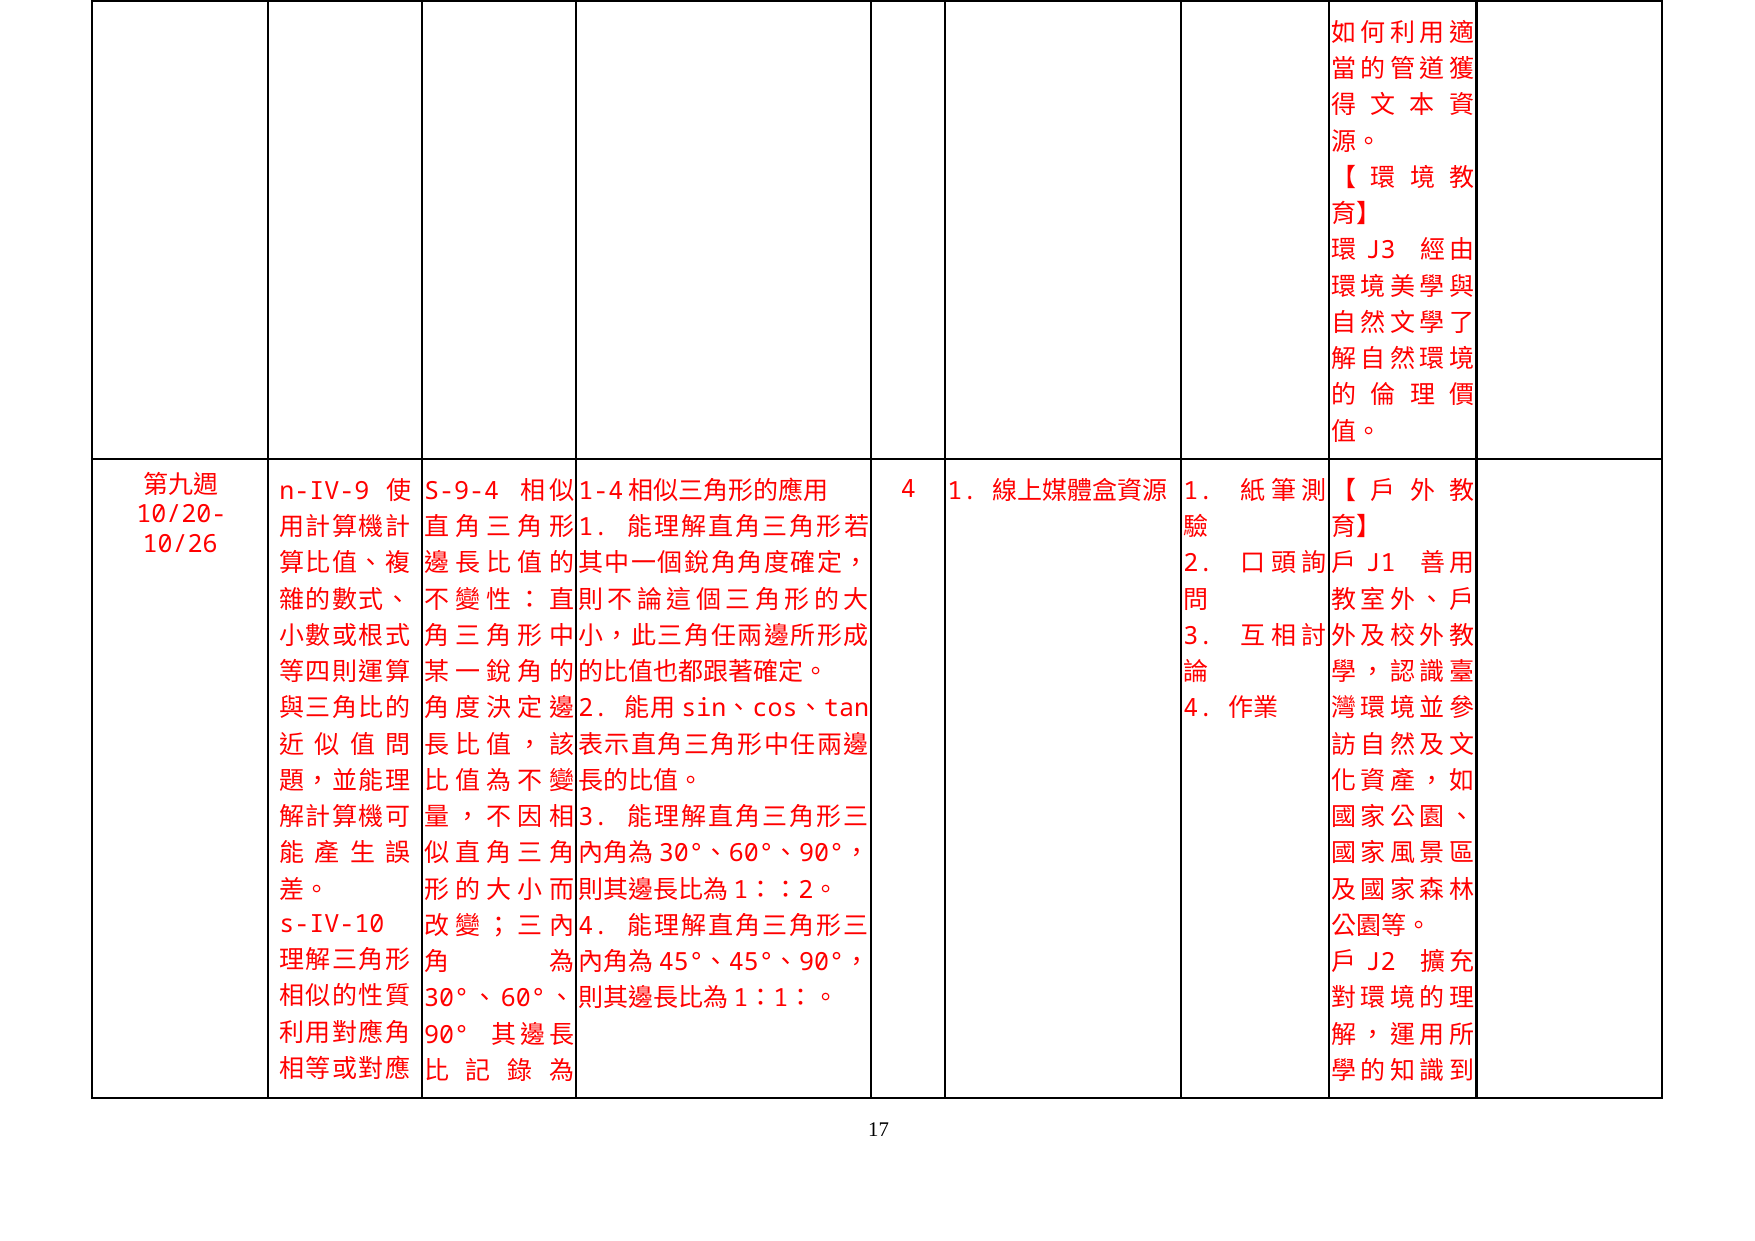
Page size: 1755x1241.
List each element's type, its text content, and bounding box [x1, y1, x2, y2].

table_cell 4 [872, 460, 944, 1097]
table_cell 1. 線上媒體盒資源 [946, 460, 1180, 1097]
table_cell [946, 2, 1180, 458]
table_cell [93, 2, 267, 458]
table_cell 如何利用適當的管道獲得文本資源。 【環境教育】 環J3 經由環境美學與自然文學了解自然環境的倫理價值。 [1330, 2, 1475, 458]
table_cell n-IV-9 使用計算機計算比值、複雜的數式、小數或根式等四則運算與三角比的近似值問題，並能理解計算機可能產生誤差。 s-IV-10 理解三角形相似的性質利用對應角相等或對應 [269, 460, 421, 1097]
table_cell 【戶外教育】 戶J1 善用教室外、戶外及校外教學，認識臺灣環境並參訪自然及文化資產，如國家公園、國家風景區及國家森林公園等。 戶J2 擴充對環境的理解，運用所學的知識到 [1330, 460, 1475, 1097]
table_cell [1478, 2, 1661, 458]
table_cell S-9-4 相似直角三角形邊長比值的不變性：直角三角形中某一銳角的角度決定邊長比值，該比值為不變量，不因相似直角三角形的大小而改變；三內角為30°、60°、90° 其邊長比記錄為 [423, 460, 575, 1097]
table_cell 1-4相似三角形的應用 1. 能理解直角三角形若其中一個銳角角度確定，則不論這個三角形的大小，此三角任兩邊所形成的比值也都跟著確定。 2. 能用sin、cos、tan表示直角三角形中任兩邊長的比值。 3. 能理解直角三角形三內角為30°、60°、90°，則其邊長比為1：：2。 4. 能理解直角三角形三內角為45°、45°、90°，則其邊長比為1：1：。 [577, 460, 870, 1097]
table_cell [423, 2, 575, 458]
table_cell 第九週 10/20-10/26 [93, 460, 267, 1097]
table_cell [872, 2, 944, 458]
table_cell 1. 紙筆測驗 2. 口頭詢問 3. 互相討論 4. 作業 [1182, 460, 1328, 1097]
table_cell [1182, 2, 1328, 458]
table_cell [269, 2, 421, 458]
table_cell [577, 2, 870, 458]
table_cell [1478, 460, 1661, 1097]
